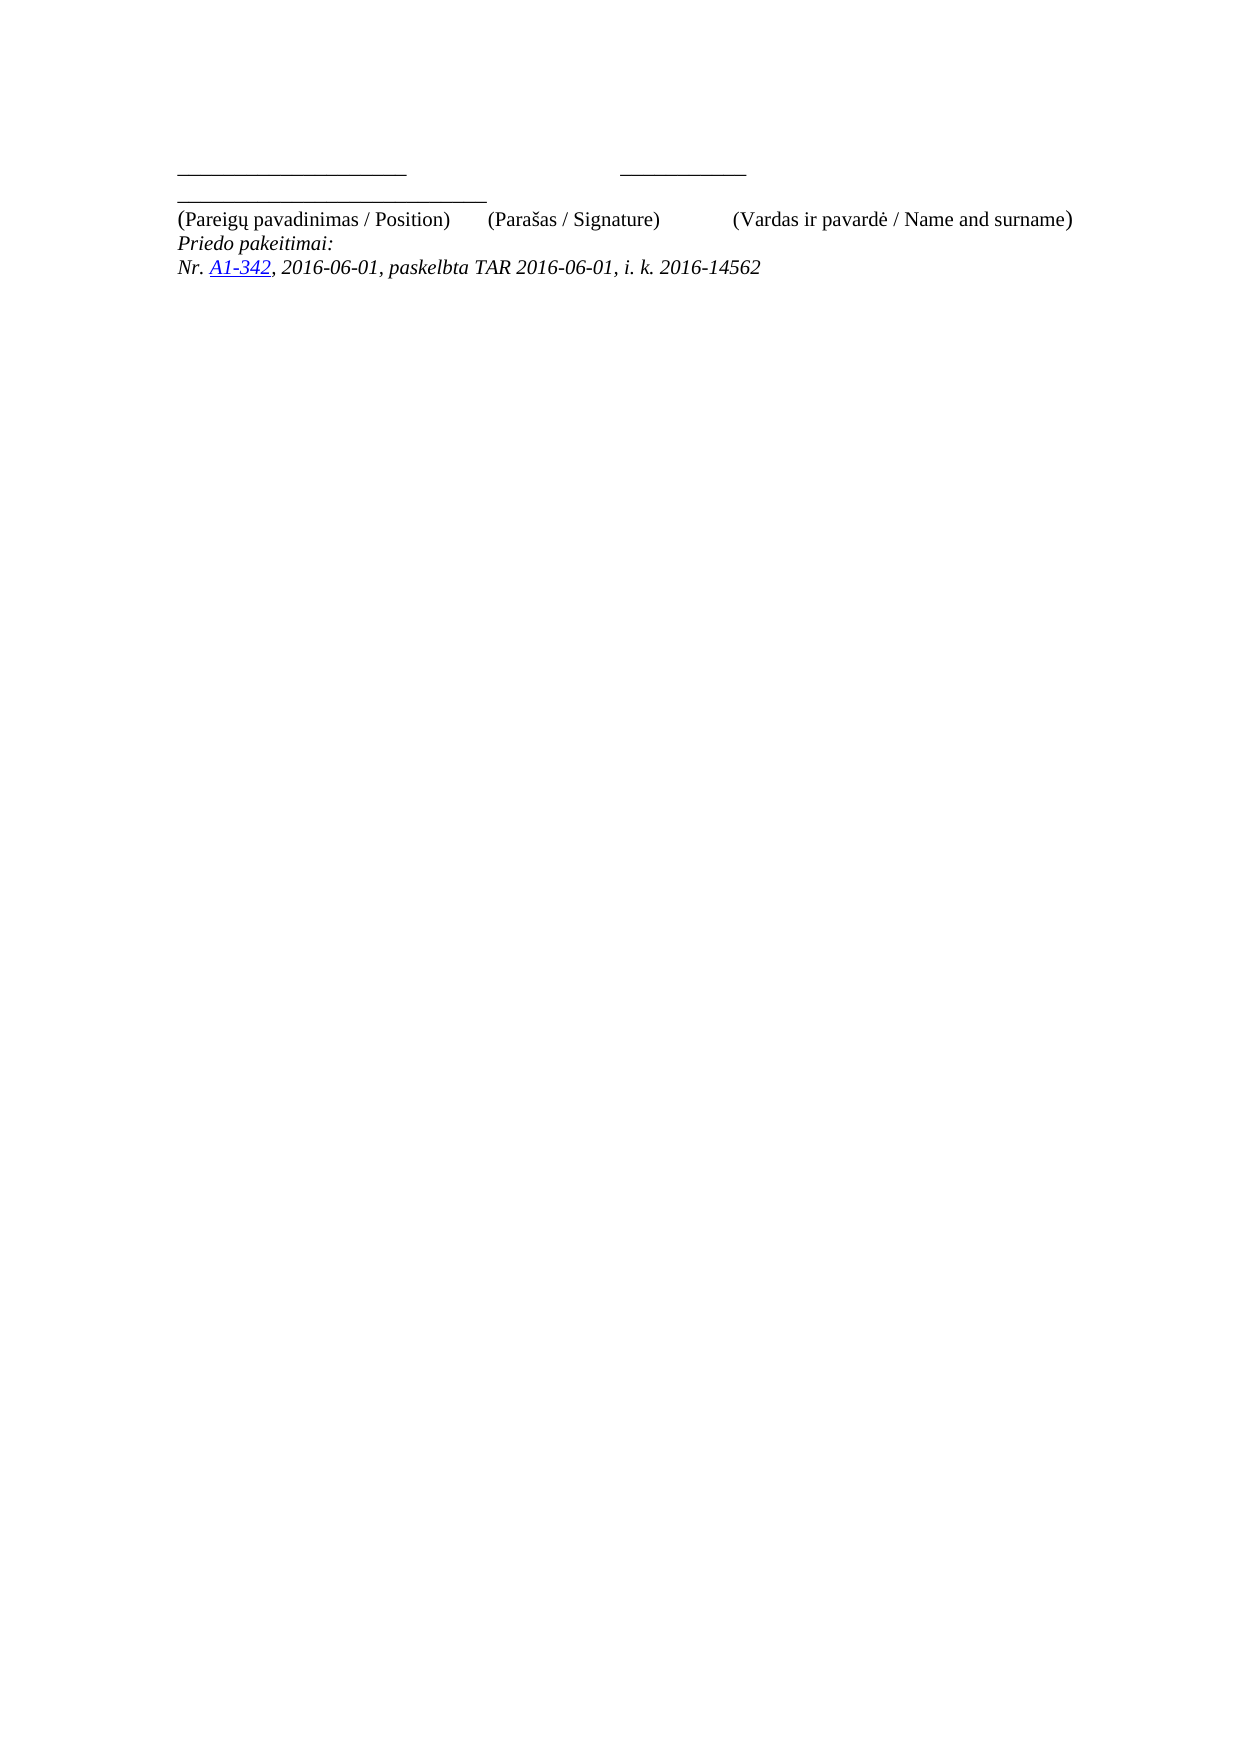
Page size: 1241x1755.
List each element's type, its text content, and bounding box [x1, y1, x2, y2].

text Priedo pakeitimai: [177, 231, 1181, 255]
text Nr. A1-342, 2016-06-01, paskelbta TAR 2016-06-01, i. k. 2016-14562 [177, 255, 1181, 279]
text ____________________ ___________ ___________________________ [177, 152, 1181, 205]
text (Pareigų pavadinimas / Position) (Parašas / Signature) (Vardas ir pavardė / Name and surname) [177, 205, 1181, 231]
